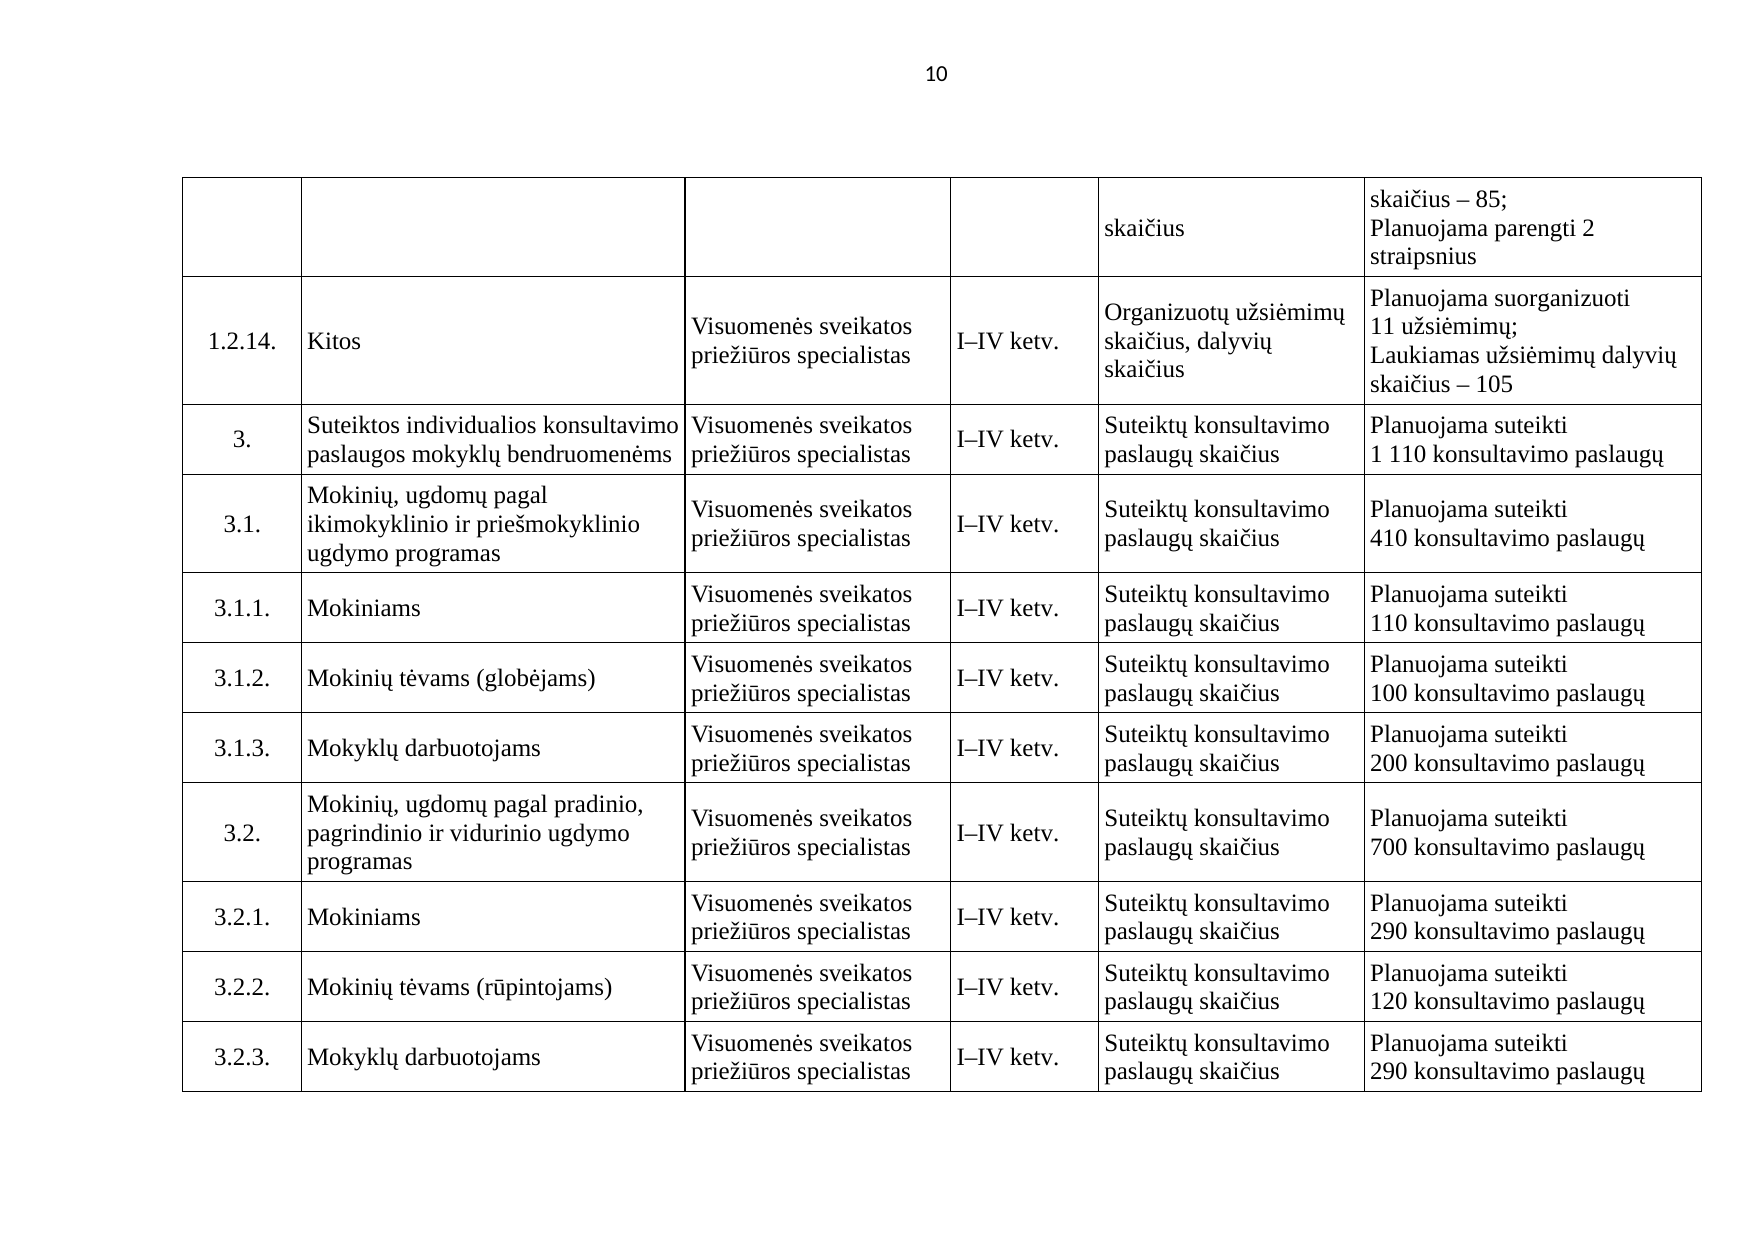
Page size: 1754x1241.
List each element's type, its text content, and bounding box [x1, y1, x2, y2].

table_cell I–IV ketv. [951, 643, 1098, 712]
table_cell Visuomenės sveikatos priežiūros specialistas [686, 952, 950, 1021]
table_cell Planuojama suteikti 410 konsultavimo paslaugų [1365, 475, 1701, 572]
table_cell Mokinių, ugdomų pagal ikimokyklinio ir priešmokyklinio ugdymo programas [302, 475, 684, 572]
table_cell Planuojama suteikti 290 konsultavimo paslaugų [1365, 1022, 1701, 1091]
table_cell 3.2.2. [183, 952, 301, 1021]
table_cell Visuomenės sveikatos priežiūros specialistas [686, 882, 950, 951]
table_cell Mokinių, ugdomų pagal pradinio, pagrindinio ir vidurinio ugdymo programas [302, 783, 684, 881]
table_cell Mokiniams [302, 882, 684, 951]
table_cell 3. [183, 405, 301, 473]
table_cell I–IV ketv. [951, 277, 1098, 403]
table_cell Suteiktų konsultavimo paslaugų skaičius [1099, 643, 1364, 712]
table_cell 3.1.2. [183, 643, 301, 712]
table_cell 3.2.1. [183, 882, 301, 951]
table_cell skaičius – 85; Planuojama parengti 2 straipsnius [1365, 178, 1701, 276]
table_cell Visuomenės sveikatos priežiūros specialistas [686, 573, 950, 642]
table_cell Visuomenės sveikatos priežiūros specialistas [686, 713, 950, 782]
table_cell Visuomenės sveikatos priežiūros specialistas [686, 475, 950, 572]
table_cell Suteiktų konsultavimo paslaugų skaičius [1099, 713, 1364, 782]
table_cell 3.2.3. [183, 1022, 301, 1091]
table_cell Suteiktų konsultavimo paslaugų skaičius [1099, 882, 1364, 951]
table_cell skaičius [1099, 178, 1364, 276]
table_cell Mokiniams [302, 573, 684, 642]
table_cell Organizuotų užsiėmimų skaičius, dalyvių skaičius [1099, 277, 1364, 403]
table_cell Planuojama suteikti 200 konsultavimo paslaugų [1365, 713, 1701, 782]
table_cell Visuomenės sveikatos priežiūros specialistas [686, 405, 950, 473]
table_cell Suteiktų konsultavimo paslaugų skaičius [1099, 573, 1364, 642]
table_cell Planuojama suteikti 290 konsultavimo paslaugų [1365, 882, 1701, 951]
table_cell Visuomenės sveikatos priežiūros specialistas [686, 277, 950, 403]
table_cell Planuojama suteikti 120 konsultavimo paslaugų [1365, 952, 1701, 1021]
table_cell Suteiktų konsultavimo paslaugų skaičius [1099, 475, 1364, 572]
table_cell [183, 178, 301, 276]
table_cell 3.1.1. [183, 573, 301, 642]
table_cell Mokinių tėvams (globėjams) [302, 643, 684, 712]
table_cell I–IV ketv. [951, 783, 1098, 881]
table_cell I–IV ketv. [951, 952, 1098, 1021]
table_cell [686, 178, 950, 276]
table_cell [302, 178, 684, 276]
table_cell I–IV ketv. [951, 573, 1098, 642]
table_cell Suteiktų konsultavimo paslaugų skaičius [1099, 405, 1364, 473]
table_cell 3.1.3. [183, 713, 301, 782]
table_cell Suteiktų konsultavimo paslaugų skaičius [1099, 952, 1364, 1021]
table_cell Mokyklų darbuotojams [302, 1022, 684, 1091]
table_cell Suteiktų konsultavimo paslaugų skaičius [1099, 1022, 1364, 1091]
table_cell I–IV ketv. [951, 405, 1098, 473]
table_cell I–IV ketv. [951, 1022, 1098, 1091]
table_cell Mokinių tėvams (rūpintojams) [302, 952, 684, 1021]
table_cell 3.2. [183, 783, 301, 881]
table_cell I–IV ketv. [951, 713, 1098, 782]
table_cell Planuojama suteikti 1 110 konsultavimo paslaugų [1365, 405, 1701, 473]
table_cell Planuojama suteikti 110 konsultavimo paslaugų [1365, 573, 1701, 642]
table_cell I–IV ketv. [951, 882, 1098, 951]
table_cell [951, 178, 1098, 276]
table_cell Mokyklų darbuotojams [302, 713, 684, 782]
table_cell Visuomenės sveikatos priežiūros specialistas [686, 1022, 950, 1091]
table_cell Visuomenės sveikatos priežiūros specialistas [686, 783, 950, 881]
table_cell Planuojama suteikti 100 konsultavimo paslaugų [1365, 643, 1701, 712]
table_cell Suteiktų konsultavimo paslaugų skaičius [1099, 783, 1364, 881]
table_cell Planuojama suorganizuoti 11 užsiėmimų; Laukiamas užsiėmimų dalyvių skaičius – 105 [1365, 277, 1701, 403]
table_cell I–IV ketv. [951, 475, 1098, 572]
table_cell 1.2.14. [183, 277, 301, 403]
table_cell Suteiktos individualios konsultavimo paslaugos mokyklų bendruomenėms [302, 405, 684, 473]
table_cell Kitos [302, 277, 684, 403]
table_cell 3.1. [183, 475, 301, 572]
table_cell Planuojama suteikti 700 konsultavimo paslaugų [1365, 783, 1701, 881]
table_cell Visuomenės sveikatos priežiūros specialistas [686, 643, 950, 712]
